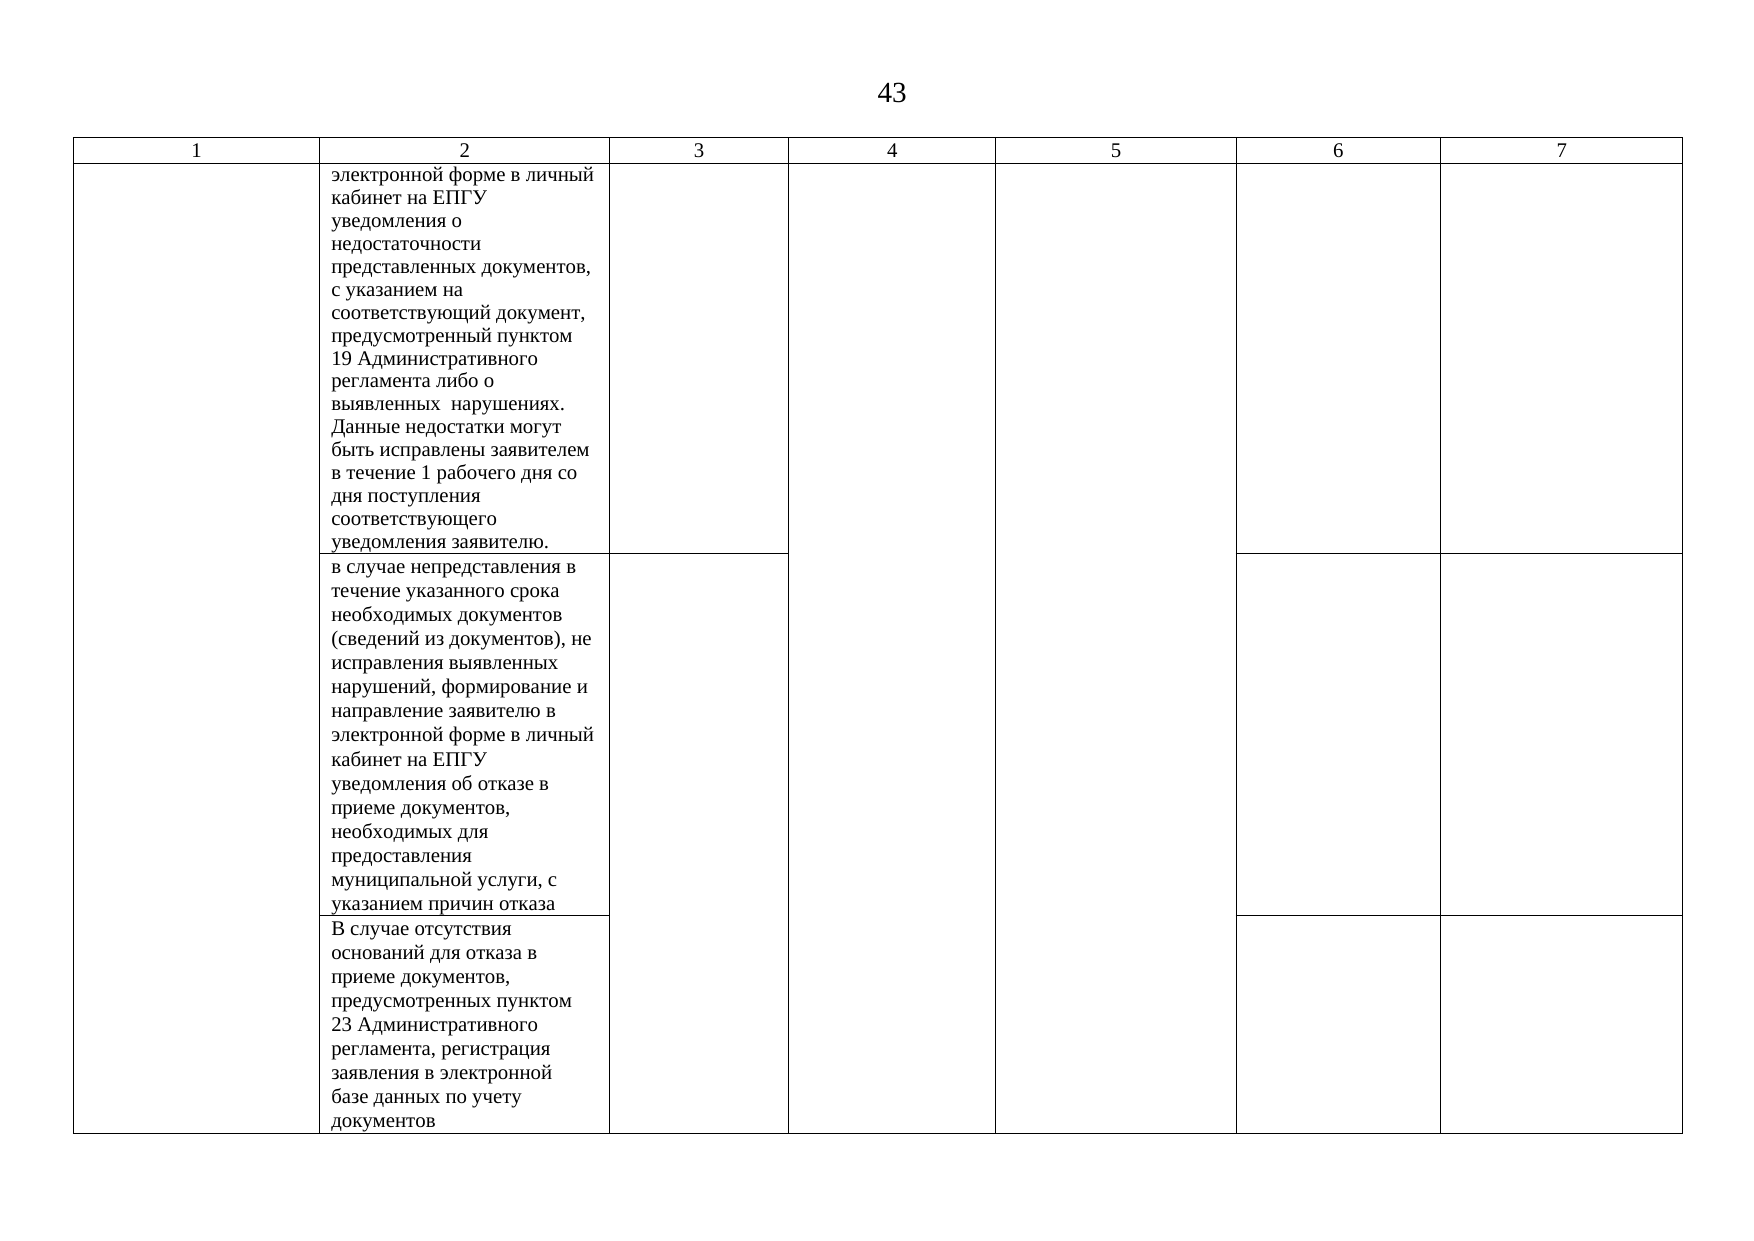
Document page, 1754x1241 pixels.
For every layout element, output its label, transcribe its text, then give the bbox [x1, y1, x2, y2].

table_cell [74, 164, 319, 1132]
table_header 2 [320, 138, 609, 162]
table_cell [789, 164, 995, 1132]
table_cell [1237, 164, 1440, 553]
table_cell [610, 554, 788, 1132]
table_cell В случае отсутствия оснований для отказа в приеме документов, предусмотренных пунктом 23 Административного регламента, регистрация заявления в электронной базе данных по учету документов [320, 916, 609, 1132]
table_cell электронной форме в личный кабинет на ЕПГУ уведомления о недостаточности представленных документов, с указанием на соответствующий документ, предусмотренный пунктом 19 Административного регламента либо о выявленных нарушениях. Данные недостатки могут быть исправлены заявителем в течение 1 рабочего дня со дня поступления соответствующего уведомления заявителю. [320, 164, 609, 553]
table_cell [1441, 164, 1682, 553]
table_header 4 [789, 138, 995, 162]
table_header 1 [74, 138, 319, 162]
table_cell [1441, 916, 1682, 1132]
table_header 3 [610, 138, 788, 162]
table_header 7 [1441, 138, 1682, 162]
table_cell [1237, 916, 1440, 1132]
table_cell в случае непредставления в течение указанного срока необходимых документов (сведений из документов), не исправления выявленных нарушений, формирование и направление заявителю в электронной форме в личный кабинет на ЕПГУ уведомления об отказе в приеме документов, необходимых для предоставления муниципальной услуги, с указанием причин отказа [320, 554, 609, 915]
table_cell [1441, 554, 1682, 915]
table_header 5 [996, 138, 1236, 162]
table_cell [996, 164, 1236, 1132]
table_header 6 [1237, 138, 1440, 162]
table_cell [610, 164, 788, 553]
table_cell [1237, 554, 1440, 915]
